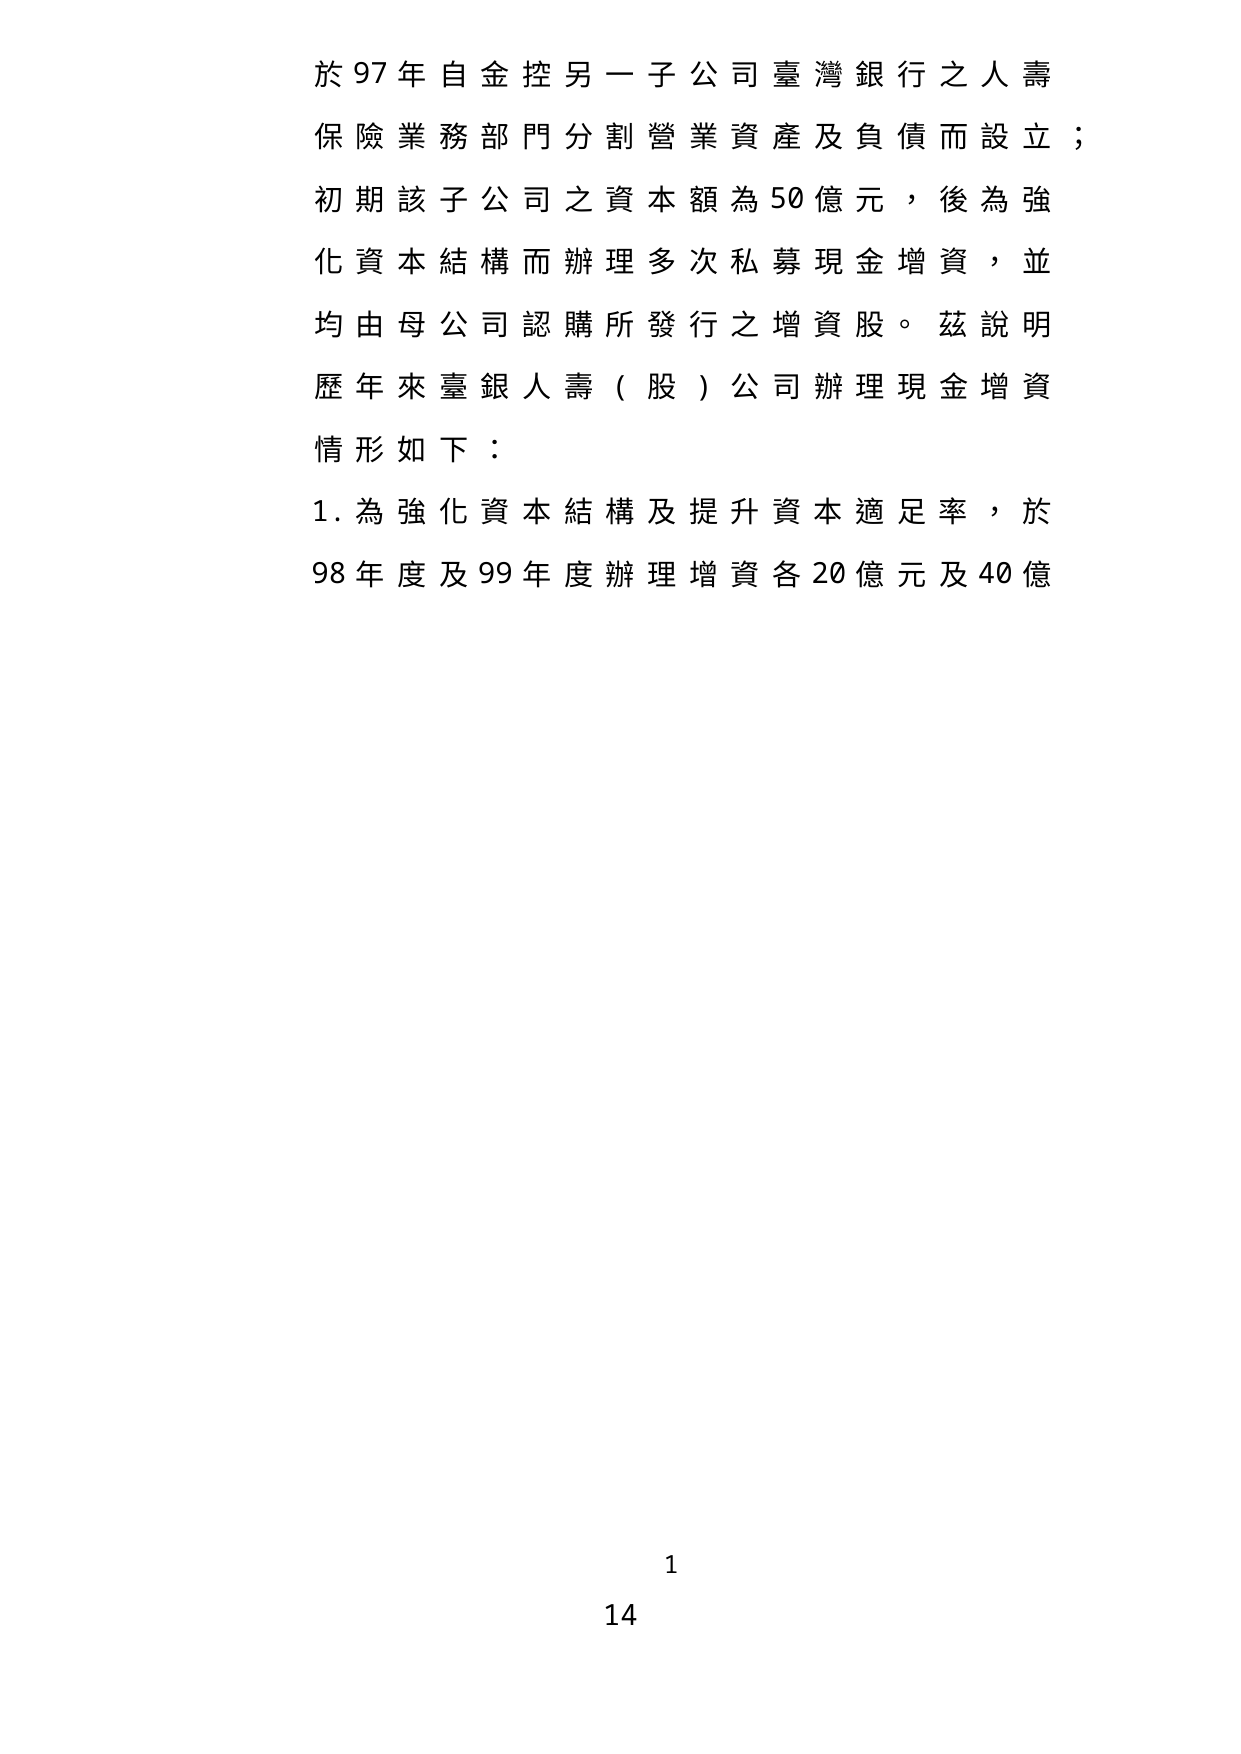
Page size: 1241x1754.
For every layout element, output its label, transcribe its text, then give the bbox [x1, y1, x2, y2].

text 1.為強化資本結構及提升資本適足率，於98年度及99年度辦理增資各20億元及40億 [271, 468, 1058, 593]
text 臺銀人壽係臺灣金控100%持股之子公司，於97年自金控另一子公司臺灣銀行之人壽保險業務部門分割營業資產及負債而設立；初期該子公司之資本額為50億元，後為強化資本結構而辦理多次私募現金增資，並均由母公司認購所發行之增資股。茲說明歷年來臺銀人壽(股)公司辦理現金增資情形如下： [271, 31, 1058, 468]
